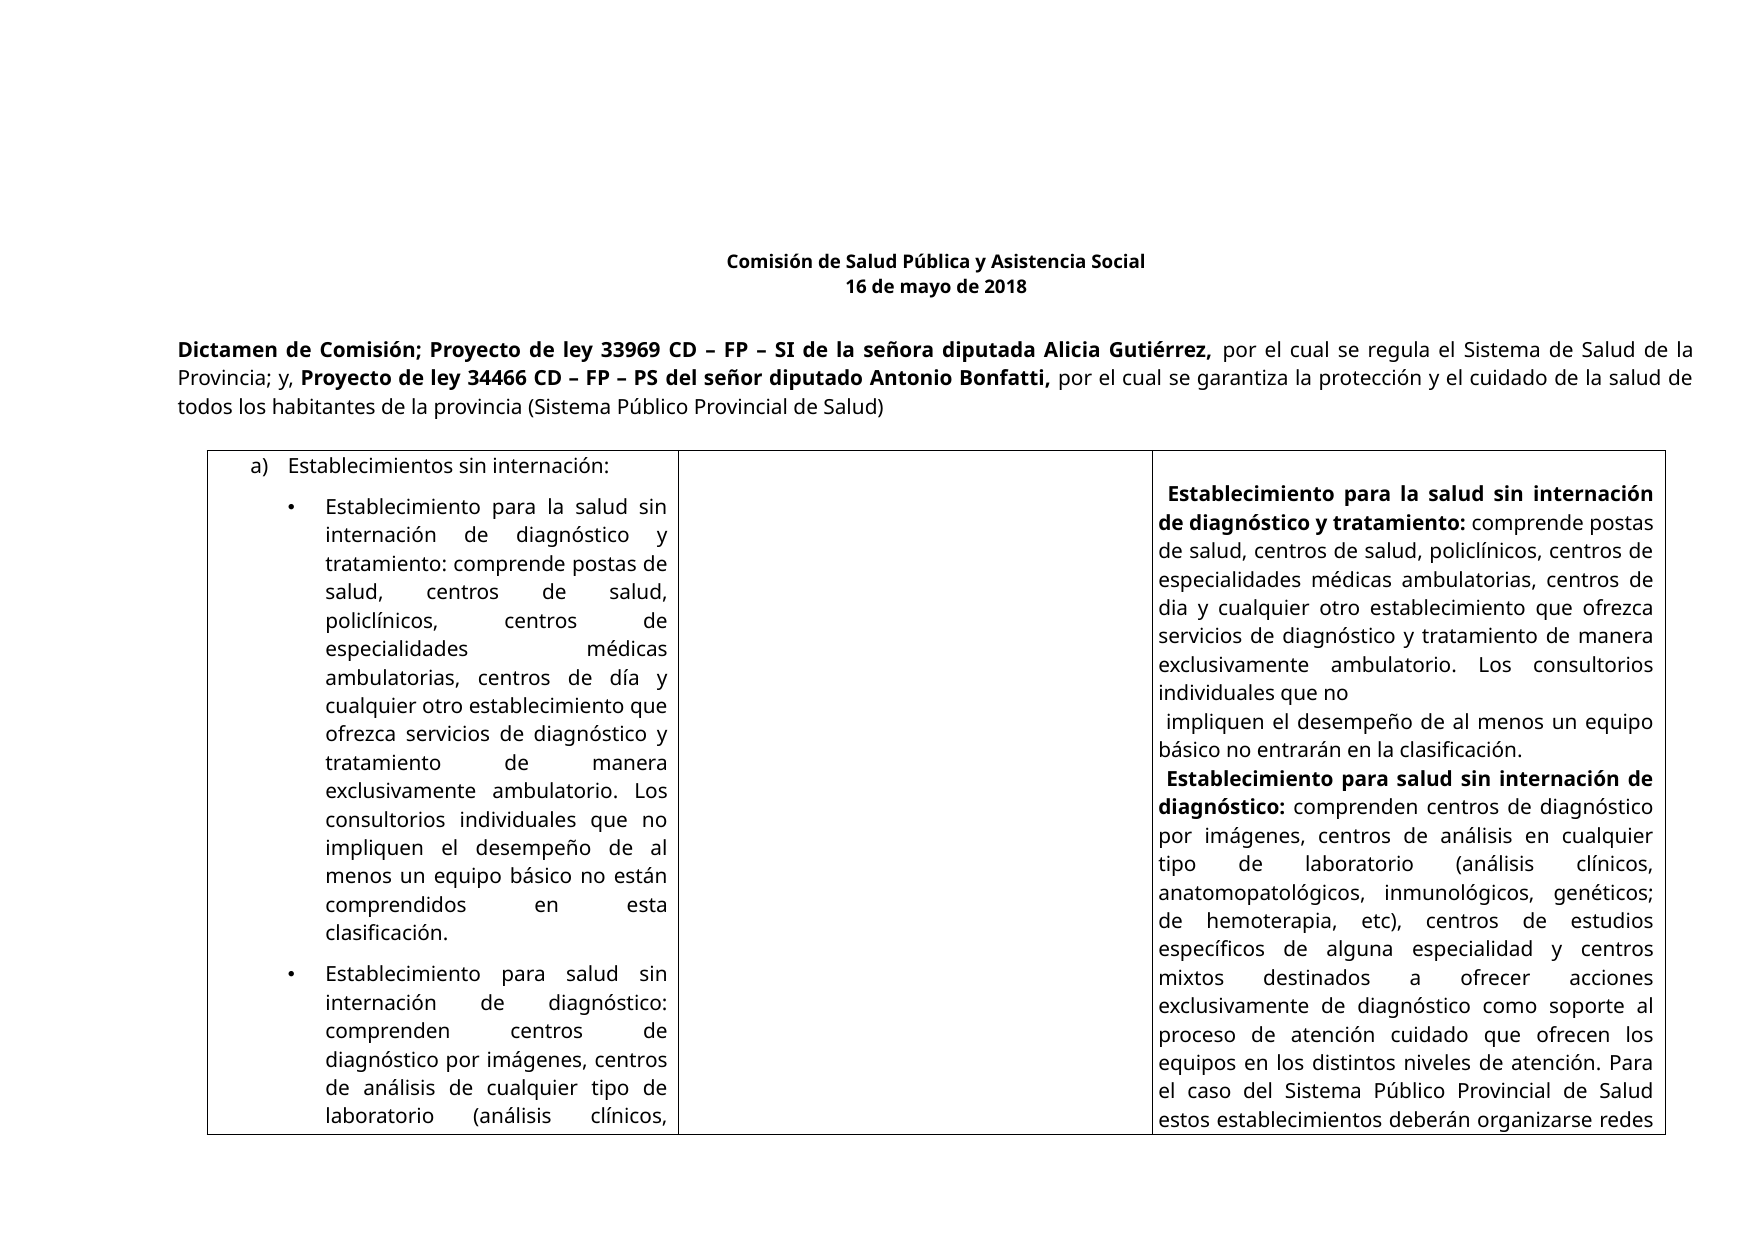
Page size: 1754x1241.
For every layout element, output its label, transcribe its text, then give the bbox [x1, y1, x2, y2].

table_cell [679, 451, 1152, 1133]
table_cell ARTÍCULO 9°: Tipología de los establecimientos del Sistema Provincial. Acorde a las leyes nacionales, la autoridad de aplicación deberá actualizar la clasificación de los establecimientos que conforman el sistema de salud provincial, sean públicos o privados, conforme a la siguiente tipología que se deﬁne a partir de la función o el destino de los establecimientos, a saber: a) Establecimientos sin internación: Establecimiento para la salud sin internación de diagnóstico y tratamiento: comprende postas de salud, centros de salud, policlínicos, centros de especialidades médicas ambulatorias, centros de dia y cualquier otro establecimiento que ofrezca servicios de diagnóstico y tratamiento de manera exclusivamente ambulatorio. Los consultorios individuales que no impliquen el desempeño de al menos un equipo básico no entrarán en la clasificación. Establecimiento para salud sin internación de diagnóstico: comprenden centros de diagnóstico por imágenes, centros de análisis en cualquier tipo de laboratorio (análisis clínicos, anatomopatológicos, inmunológicos, genéticos; de hemoterapia, etc), centros de estudios especíﬁcos de alguna especialidad y centros mixtos destinados a ofrecer acciones exclusivamente de diagnóstico como soporte al proceso de atención cuidado que ofrecen los equipos en los distintos niveles de atención. Para el caso del Sistema Público Provincial de Salud estos establecimientos deberán organizarse redes escalonadas y establecer mecanismos de referencia y contrarreferencia que garanticen el acceso a los recursos diagnósticos requeridos por los equipos básicos para todos los ciudadanos adscriptos al sistema de manera más allá de su dependencia (municipal o provincial) o su funcionamiento al interior de otro establecimiento. Para los procedimientos diagnósticos que así lo permitan se procurará descentralizar la toma de muestras y centralizar regionalmente el procesamiento de las mismas a efectos de facilitar el acceso y garantizar calidad prestacional. Establecimiento para la Salud sin internación de tratamiento: Incluye por ejemplo centros de terapia radiante, diálisis, de cirugía ambulatoria y otros establecimientos ambulatorios destinados a prestar servicios exclusivamente de tratamiento como soporte especializado para la demanda procedente de otros establecimientos de cuidado. Para el caso del Sistema Público Provincial de Salud estos establecimientos deberán organizarse en redes escalonadas con mecanismos de referencia, contratrasferencia y traslado que consideren al menos un establecimiento por región de manera de faciliatar el acceso al tratamiento especializado a todos los ciudadanos que lo requieran. Establecimiento para salud sin internación de carácter complementario: comprende centros de día, talleres protegidos, centros de cuidado y cualquier otro establecimiento que brinde atención o cuidado y cualquier otro establecimiento que brinde atención o cuidado de manera ambulatoria como parte del proyecto terapéutico definido por un equipo básico en términos de las particulares necesidades de la persona. Estos establecimientos podrán ser generales o especializados en ciertas problemáticas como salud mental, consumo problemático de sustancias o discapacidad. Exclusivamente a los fines de su registro se considerará como tales a los sistemas o redes que se constituyan para la atención de emergencias urgencias y traslados sanitarios. b) Establecimientos sin internación. Establecimiento para la salud con internación especializada en pediatría: necesidad vinculadas con el envejecimiento o a la discapacidad o el deterioro psicofísico secundario a enfermedad cuando la situación no pueda ser contenida en el seno familiar ni con apoyo desde el Sistema de Salud para "el cuidado domiciliario (asistente personal, acompañamiento terapéutico, enfermería domiciliaria, internación domiciliaria, entre otros). Estos establecimientos podrán ser generales o especializados. Establecimiento para la salud con internación especializada en rehabilitación: comprende hospitales y sanatorios destinados a prestar servicios de cuidado ante requerimientos de terapias de rehabilitación que no puedan realizarse de manera ambulatoria para contener preferentemente la demanda de atención o cuidados procedente de los establecimientos sin internación. Establecimiento para la salud con internación especializada en la atención de la mujer en situaciones vinculadas al embarazo, parto y puerperio, como así también la de los recién nacidos: comprende hospitales y sanatorios que dirigen su oferta a contener preferentemente la demanda de atención perinatológica procedente de los establecimientos sin internación. Establecimiento para la salud con internación especializada en cuidado de salud mental: comprende viviendas asistidas, hospitales y sanatorios destinados a brindar servicios transitorios de atención y cuidado frente a problemáticas vinculadas a la salud mental o el consumo de sustancias que impliquen riesgo para el paciente o la sociedad que dirigen su oferta a contener preferentemente la demanda procedente de los establecimientos sin internación y/o los equipos territoriales de soporte para esta problemática. c) Otros establecimientos: Otros establecimientos con internación especializada: comprende los hospitales y sanatorios de emergencias como así también los especializados en atender con régimen de internación las demandas de una sola especialidad procedente de los establecimientos sin internación. [1153, 451, 1665, 1133]
table_cell CAPÍTULO 4 CLASIFICACIÓN Y TIPOLOGÍA DE LOS ESTABLECIMIENTOS DEL SISTEMA DE SALUD PROVINCIAL DE TODOS LOS SUBSECTORES. ARTÍCULO 13 - Actualización de los establecimientos existentes. Acorde a las leyes nacionales, la autoridad de aplicación debe actualizar la clasificación de los establecimientos de salud existentes en la jurisdicción, ya sea que cuenten con financiación pública estatal, privada, o de la seguridad social, conforme a la tipología que se define a partir de la función o el destino de los establecimientos. ARTÍCULO 14 - Clasificación según la tipología. La clasificación según la tipología es la siguiente: Establecimientos sin internación: Establecimiento para la salud sin internación de diagnóstico y tratamiento: comprende postas de salud, centros de salud, policlínicos, centros de especialidades médicas ambulatorias, centros de día y cualquier otro establecimiento que ofrezca servicios de diagnóstico y tratamiento de manera exclusivamente ambulatorio. Los consultorios individuales que no impliquen el desempeño de al menos un equipo básico no están comprendidos en esta clasificación. Establecimiento para salud sin internación de diagnóstico: comprenden centros de diagnóstico por imágenes, centros de análisis de cualquier tipo de laboratorio (análisis clínicos, anatomopatológicos, inmunológicos, genéticos; de hemoterapia, etc.), centros de estudios especíﬁcos de alguna especialidad y centros mixtos destinados a ofrecer acciones exclusivamente de diagnóstico como soporte al proceso de atención. Para el caso del Subsector Estatal estos establecimientos deberán organizarse en redes escalonadas y establecer mecanismos de referencia y contrarreferencia que garanticen el acceso a los recursos diagnósticos requeridos por los equipos básicos para todos los cuidados adscriptos al sistema de manera más allá de su dependencia (municipal o provincial) o su funcionamiento al interior de otro establecimiento. Para los procedimientos diagnósticos que así lo permitan se procurará descentralizar la toma de muestras y centralizar regionalmente el procesamiento de las mismas a efectos de facilitar el acceso y garantizar calidad prestacional. Establecimiento para la salud sin internación de tratamiento: Incluye por ejemplo centros de terapia radiante, de diálisis, de cirugía ambulatoria y otros establecimientos ambulatorios destinados a prestar servicios exclusivamente de tratamiento como soporte especializado para la demanda procedente de otros establecimientos de cuidado. Para el caso del Subsector estatal estos establecimientos deberán organizarse en redes escalonadas con mecanismos de referencia, contra referencia y traslado que consideren al menos un establecimiento por región de manera de facilitar el acceso al tratamiento especializado a todos los ciudadanos que lo requieran. Establecimiento para salud sin internación de carácter complementario: Comprende centros de día, talleres protegidos, centros de cuidado y cualquier otro establecimiento que brinde atención o cuidado de manera ambulatoria como parte del proyecto terapéutico definido por un equipo básico en términos de las particulares necesidades de la persona. Estos establecimientos podrán ser generales o especializados en ciertas problemáticas como salud mental, consumo problemático de sustancias o discapacidad. Exclusivamente a los fines de su registro se considerará como tales a los sistemas o redes que se constituyan para la atención de emergencias y traslados sanitarios. Establecimientos con internación: Establecimiento para la salud con internación general: incluye hospitales y sanatorios que ofrecen servicios generales de cuidado con régimen de internación para contener preferentemente la demanda procedente de los establecimientos sin internación. Establecimiento para la salud con internación especializada en pediatría: comprende hospitales y sanatorios destinados a prestar servicios de cuidado con régimen de internación para contener preferentemente la demanda de atención o cuidado de la población infantil procedente de los establecimientos sin internación. Establecimiento para la salud con internación de mantenimiento o cuidados paliativos: comprende viviendas asistidas, hospitales, sanatorios destinados a prestar servicios de cuidado con régimen de internación para contener preferentemente la demanda de atención o cuidado de la población procedente de los establecimientos sin internación. Estos establecimientos dan respuesta a situaciones de necesidad vinculadas con el envejecimiento o a la discapacidad o el deterioro psicofísico secundario a enfermedad cuando la situación no pueda ser contenida en el seno familiar ni con apoyo desde el Sistema de Salud para "el cuidado domiciliario (asistente personal, acompañamiento terapéutico, enfermería domiciliaria, internación domiciliaria, entre otros). Estos establecimientos podrán ser generales o especializados. Establecimiento para la salud con internación especializada en rehabilitación: comprende hospitales y sanatorios destinados a prestar servicios de cuidado ante requerimientos de terapias de rehabilitación que no puedan realizarse de manera ambulatoria para contener preferentemente la demanda de atención o cuidados procedente de los establecimientos sin internación. Establecimiento para la salud con internación especializada en la atención de la mujer en situaciones vinculadas al embarazo, parto y puerperio, como así también la de los recién nacidos: comprende hospitales y sanatorios que dirigen su oferta a contener preferentemente la demanda de atención perinatológica procedente de los establecimientos sin internación. Establecimiento para la salud con internación especializada en cuidado de salud mental: comprende viviendas asistidas, hospitales y sanatorios destinados a brindar servicios transitorios de atención y cuidado frente a problemáticas vinculadas a la salud mental o el consumo de sustancias que impliquen riesgo para el paciente o la sociedad. Estas instituciones dirigen su oferta a contener preferentemente la demanda procedente de los establecimientos sin internación y/o los equipos territoriales de soporte para esta problemática. Otros establecimientos: Otros establecimientos con internación especializada: comprenden los hospitales y sanatorios de emergencias como así también los especializados en atender con régimen de internación las demandas de una sola especialidad procedente de los establecimientos sin internación. [208, 451, 678, 1133]
